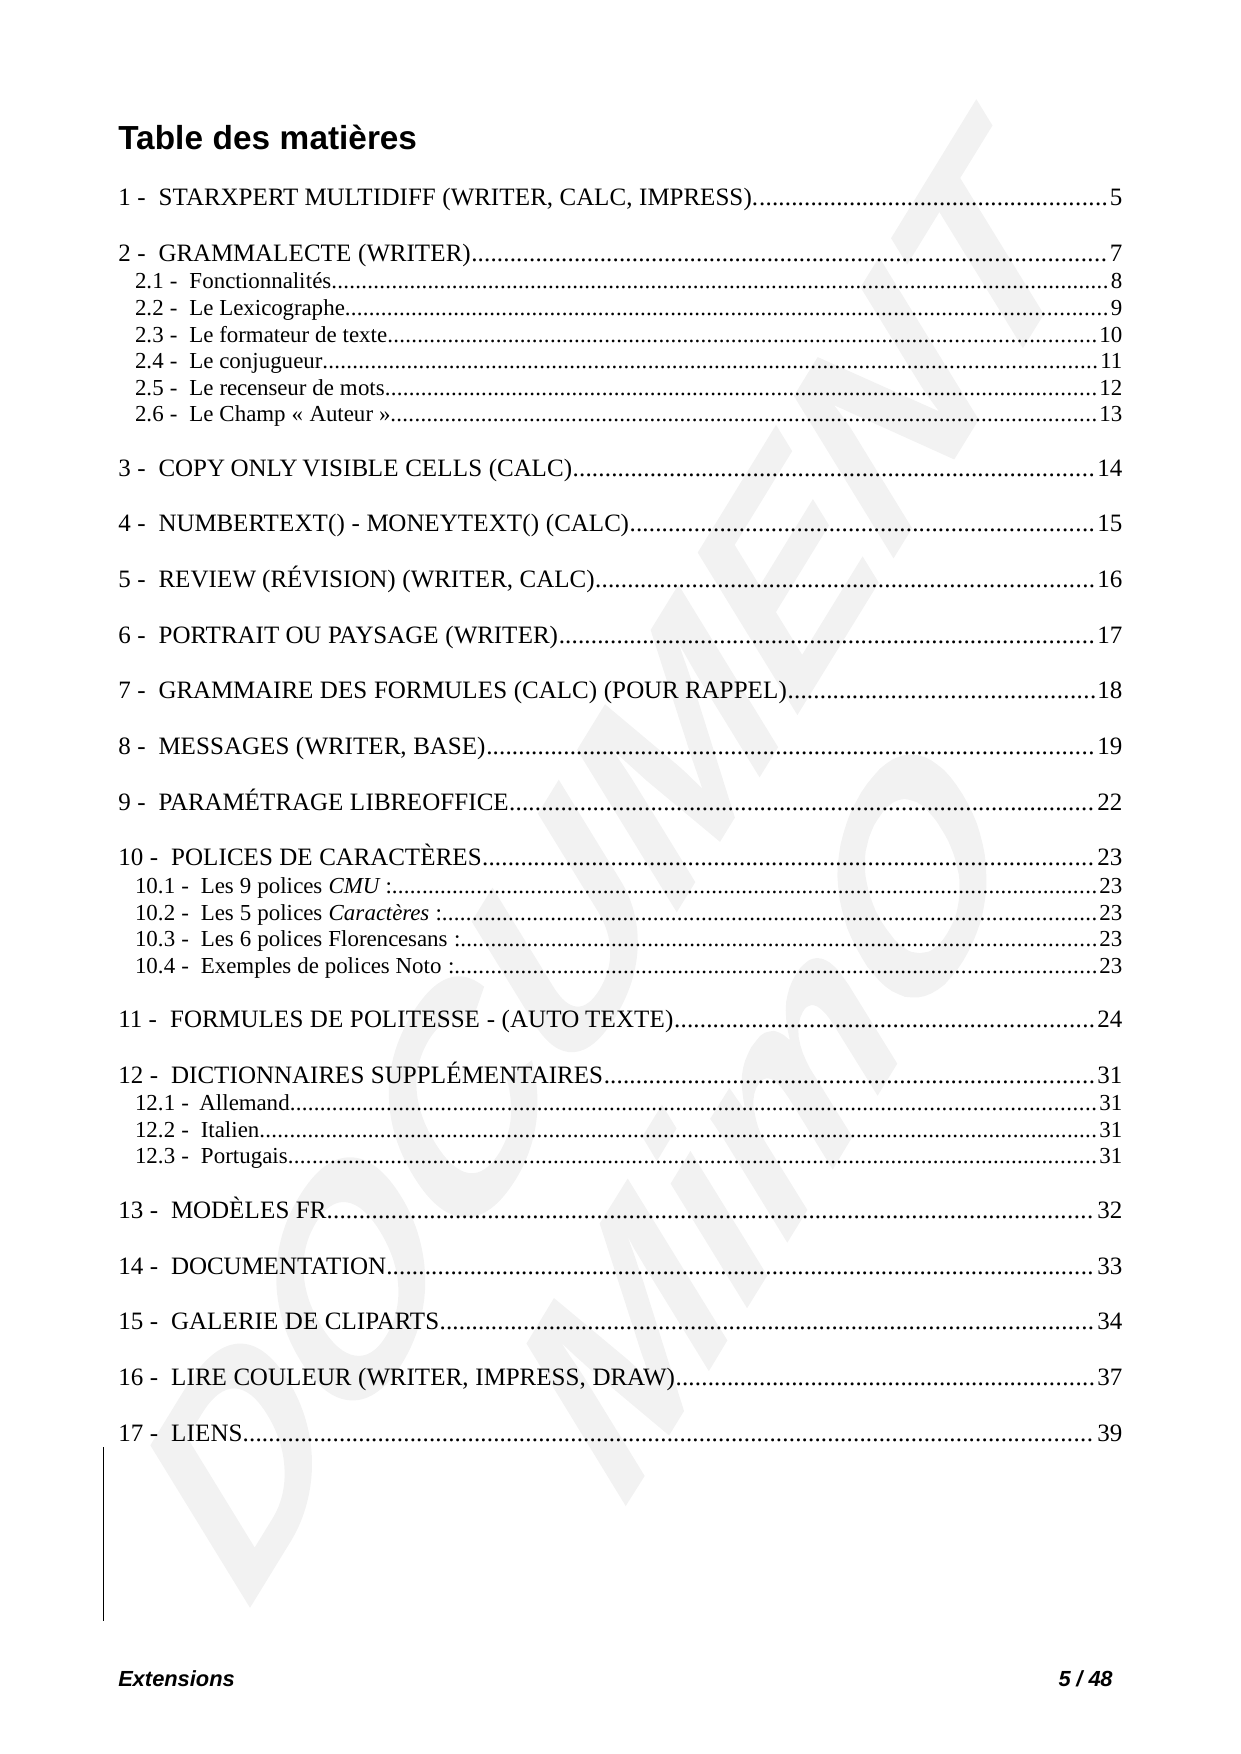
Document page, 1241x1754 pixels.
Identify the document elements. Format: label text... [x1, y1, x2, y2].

text 12 - Dictionnaires supplémentaires 31 [118, 1059, 1122, 1089]
text 7 - Grammaire des Formules (Calc) (pour rappel) 18 [118, 675, 1122, 704]
text 2.1 - Fonctionnalités 8 [135, 267, 1122, 294]
text 10.1 - Les 9 polices CMU : 23 [135, 872, 1122, 898]
text 10.2 - Les 5 polices Caractères : 23 [135, 898, 1122, 925]
text 2.6 - Le Champ « Auteur » 13 [135, 400, 1122, 427]
text 2.4 - Le conjugueur 11 [135, 347, 1122, 374]
text 9 - Paramétrage LibreOffice 22 [118, 786, 1122, 816]
text 17 - Liens 39 [118, 1417, 1122, 1446]
text 2.5 - Le recenseur de mots 12 [135, 374, 1122, 400]
text 2 - Grammalecte (Writer) 7 [118, 238, 1122, 267]
text 8 - Messages (WRITER, BASE) 19 [118, 731, 1122, 760]
text 10 - Polices de caractères 23 [118, 842, 1122, 871]
text 16 - LIRE COULEUR (WRITER, IMPRESS, DRAW) 37 [118, 1362, 1122, 1391]
text 1 - StarXpert Multidiff (Writer, Calc, Impress). 5 [118, 182, 1122, 211]
text 14 - Documentation 33 [118, 1251, 1122, 1279]
text 11 - Formules de politesse - (Auto Texte) 24 [118, 1004, 1122, 1033]
text 6 - Portrait ou paysage (Writer) 17 [118, 619, 1122, 649]
text 12.2 - Italien 31 [135, 1116, 1122, 1142]
subtitle Table des matières [118, 118, 1122, 156]
text 10.3 - Les 6 polices Florencesans : 23 [135, 925, 1122, 951]
text 3 - Copy Only Visible Cells (Calc) 14 [118, 453, 1122, 482]
text 13 - Modèles fr 32 [118, 1195, 1122, 1224]
text 12.1 - Allemand 31 [135, 1089, 1122, 1116]
text 10.4 - Exemples de polices Noto : 23 [135, 951, 1122, 978]
text 5 - Review (révision) (Writer, CALC) 16 [118, 564, 1122, 593]
text 15 - Galerie de cliparts 34 [118, 1306, 1122, 1335]
text 4 - Numbertext() - Moneytext() (CALC) 15 [118, 508, 1122, 537]
text 12.3 - Portugais 31 [135, 1142, 1122, 1169]
text 2.2 - Le Lexicographe 9 [135, 294, 1122, 321]
text 2.3 - Le formateur de texte 10 [135, 321, 1122, 347]
